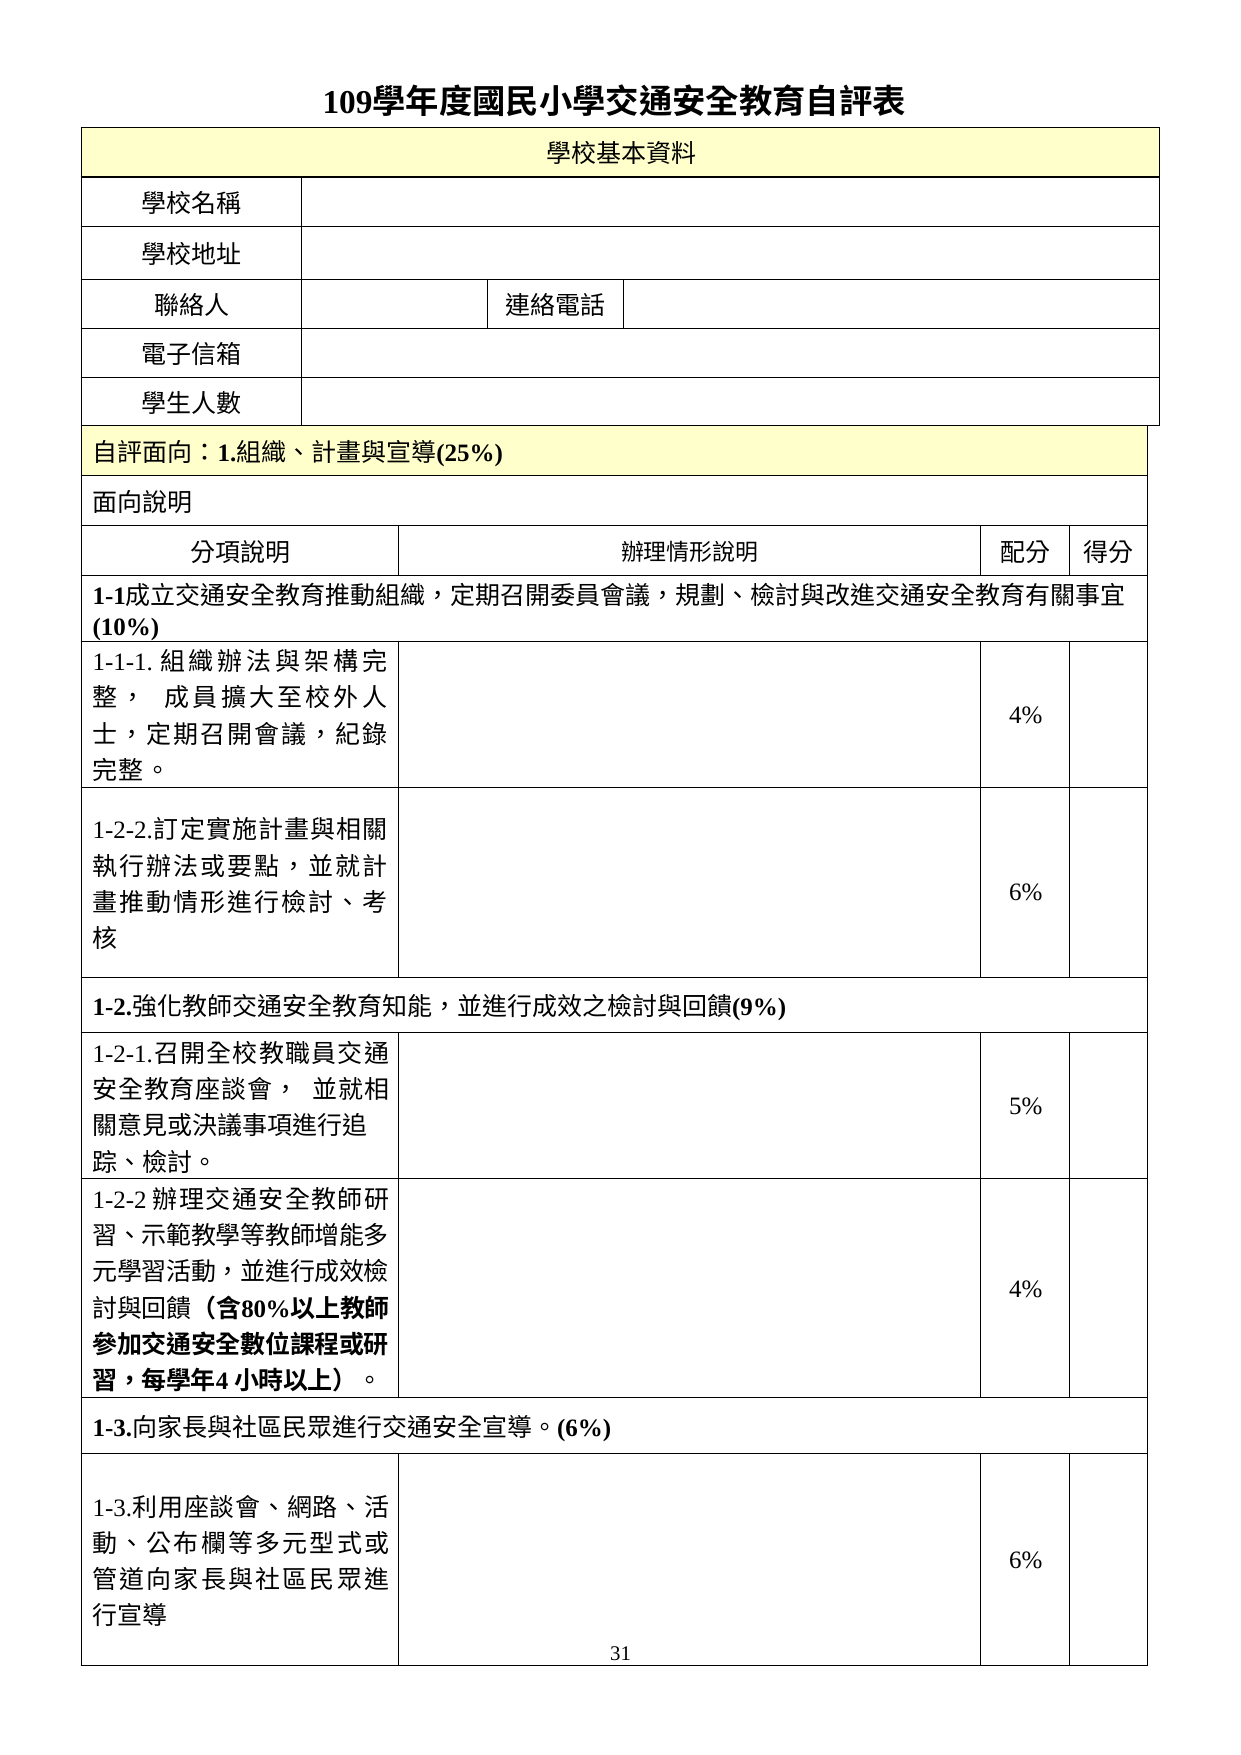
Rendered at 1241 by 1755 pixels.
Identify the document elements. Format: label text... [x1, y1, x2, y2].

table_cell [1148, 475, 1159, 525]
table_cell [624, 280, 1159, 328]
table_cell [399, 1179, 980, 1397]
table_cell 1-1成立交通安全教育推動組織，定期召開委員會議，規劃、檢討與改進交通安全教育有關事宜 (10%) [82, 576, 1147, 641]
table_cell [399, 1033, 980, 1178]
subtitle 109學年度國民小學交通安全教育自評表 [212, 75, 1015, 123]
table_cell [302, 378, 1159, 425]
table_cell 6% [981, 1454, 1069, 1665]
table_cell [399, 788, 980, 977]
table_cell 得分 [1070, 526, 1147, 574]
table_cell 1-1-1. 組織辦法與架構完整， 成員擴大至校外人士，定期召開會議，紀錄完整。 [82, 642, 398, 787]
table_cell [1148, 426, 1159, 475]
table_cell 1-2-2.訂定實施計畫與相關執行辦法或要點，並就計畫推動情形進行檢討、考核 [82, 788, 398, 977]
table_cell [1148, 1397, 1159, 1453]
table_cell [302, 227, 1159, 279]
table_cell [1070, 1454, 1147, 1665]
table_cell 1-3.利用座談會、網路、活動、公布欄等多元型式或管道向家長與社區民眾進行宣導 [82, 1454, 398, 1665]
table_cell [1148, 641, 1159, 787]
table_cell 聯絡人 [82, 280, 301, 328]
table_cell [302, 178, 1159, 226]
table_cell 5% [981, 1033, 1069, 1178]
table_cell 4% [981, 642, 1069, 787]
table_cell [1148, 525, 1159, 574]
table_cell 學校名稱 [82, 178, 301, 226]
table_cell 6% [981, 788, 1069, 977]
table_cell [1148, 977, 1159, 1032]
table_cell [399, 642, 980, 787]
table_cell 學校地址 [82, 227, 301, 279]
table_cell 自評面向：1.組織、計畫與宣導(25%) [82, 426, 1147, 475]
table_cell [1070, 1033, 1147, 1178]
table_cell [1148, 1032, 1159, 1178]
table_cell [1148, 1453, 1159, 1665]
table_cell 配分 [981, 526, 1069, 574]
table_cell 學生人數 [82, 378, 301, 425]
table_cell [302, 280, 487, 328]
table_cell 1-3.向家長與社區民眾進行交通安全宣導。(6%) [82, 1398, 1147, 1453]
table_cell 電子信箱 [82, 329, 301, 377]
table_cell [1148, 575, 1159, 641]
table_header 學校基本資料 [82, 128, 1159, 176]
table_cell 分項說明 [82, 526, 398, 574]
table_cell [1148, 787, 1159, 977]
table_cell [302, 329, 1159, 377]
table_cell [1070, 788, 1147, 977]
table_cell [399, 1454, 980, 1665]
table_cell [1070, 1179, 1147, 1397]
table_cell 面向說明 [82, 476, 1147, 525]
table_cell 1-2-2 辦理交通安全教師研習、示範教學等教師增能多元學習活動，並進行成效檢討與回饋（含80%以上教師參加交通安全數位課程或研習，每學年4 小時以上）。 [82, 1179, 398, 1397]
table_cell 1-2-1.召開全校教職員交通安全教育座談會， 並就相關意見或決議事項進行追 踪、檢討。 [82, 1033, 398, 1178]
table_cell 辦理情形說明 [399, 526, 980, 574]
table_cell 4% [981, 1179, 1069, 1397]
table_cell [1070, 642, 1147, 787]
table_cell 連絡電話 [488, 280, 623, 328]
table_cell 1-2.強化教師交通安全教育知能，並進行成效之檢討與回饋(9%) [82, 978, 1147, 1032]
table_cell [1148, 1178, 1159, 1397]
